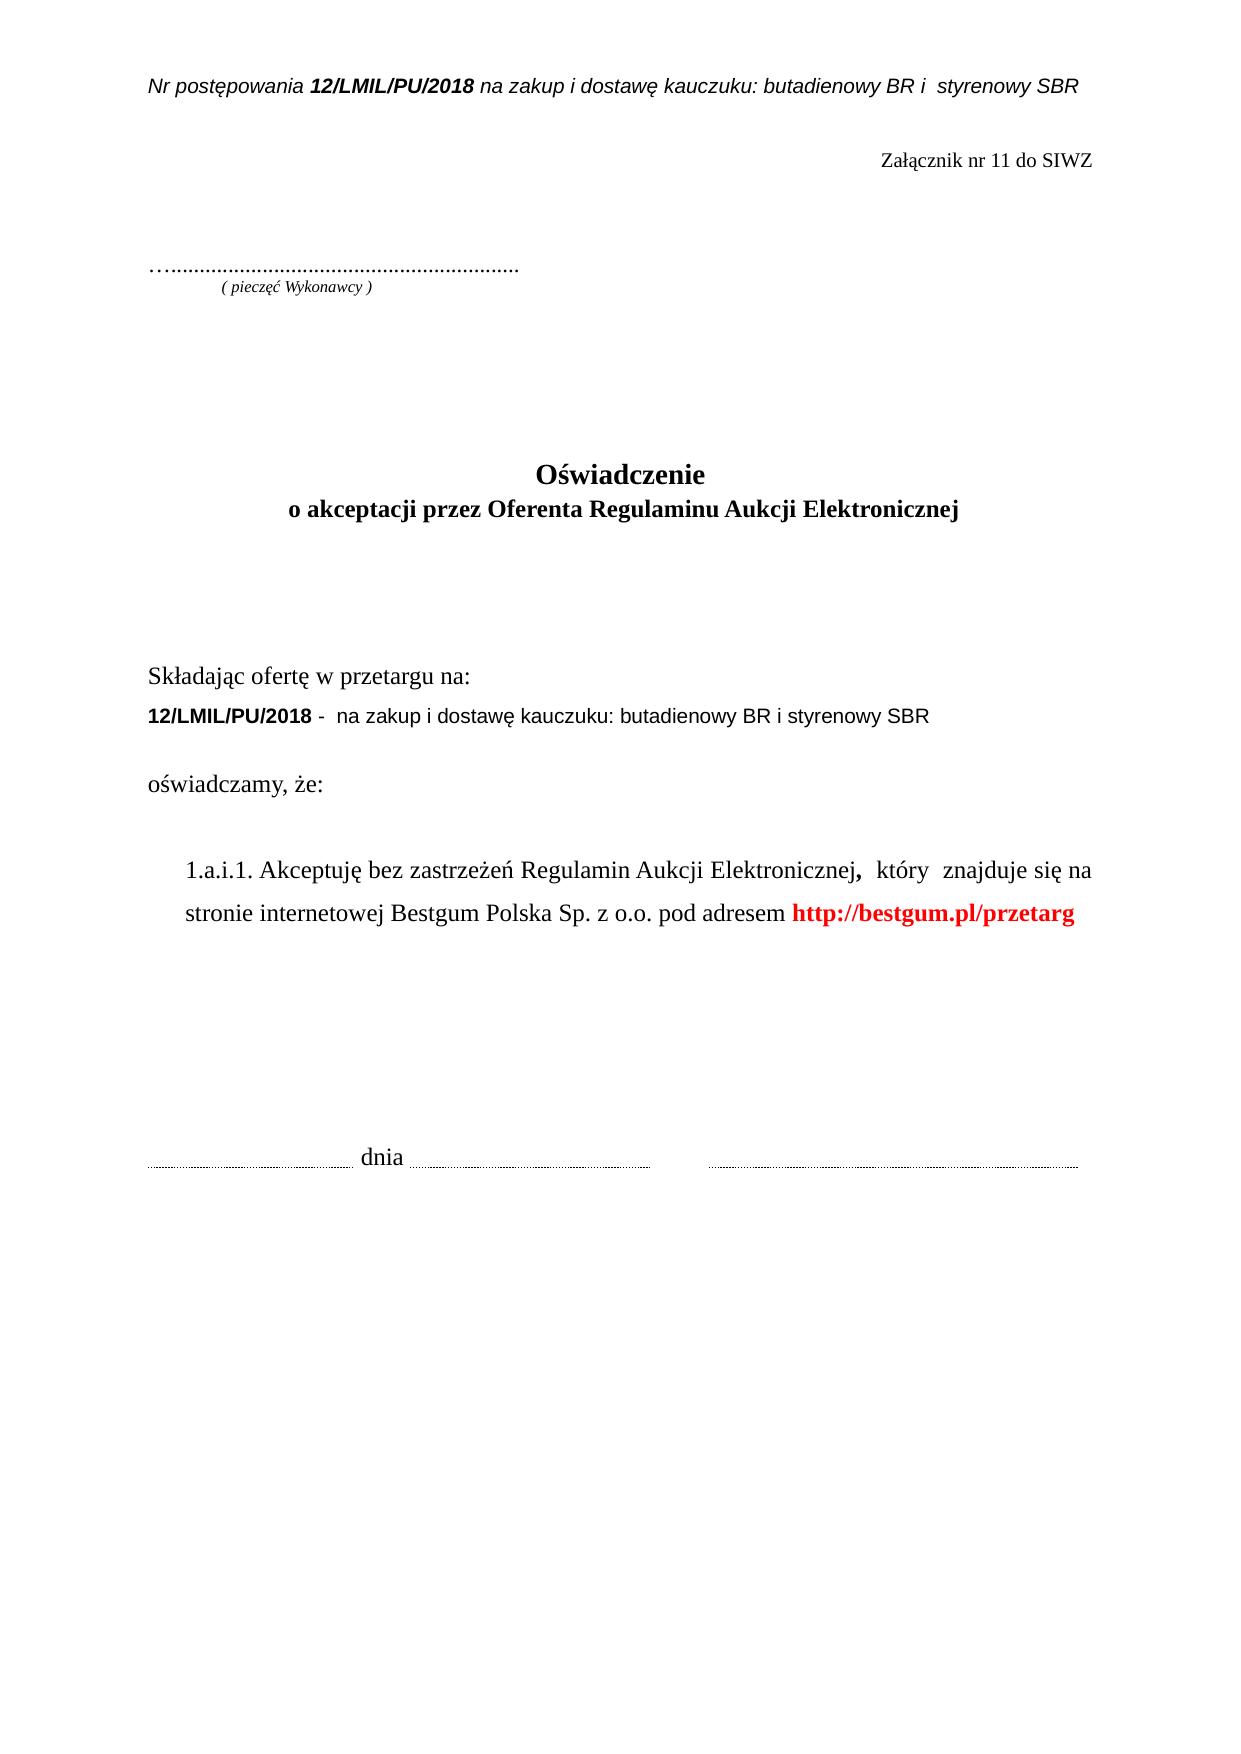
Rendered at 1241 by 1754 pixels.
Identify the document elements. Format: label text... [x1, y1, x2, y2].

list Akceptuję bez zastrzeżeń Regulamin Aukcji Elektronicznej, który znajduje się na stronie internetowej Bestgum Polska Sp. z o.o. pod adresem http://bestgum.pl/przetarg [185, 855, 1093, 927]
text ( pieczęć Wykonawcy ) [148, 277, 1093, 296]
text dnia [148, 1142, 1093, 1171]
text o akceptacji przez Oferenta Regulaminu Aukcji Elektronicznej [148, 490, 1093, 524]
text Oświadczenie [148, 457, 1093, 490]
text oświadczamy, że: [148, 769, 1093, 798]
text 12/LMIL/PU/2018 - na zakup i dostawę kauczuku: butadienowy BR i styrenowy SBR [148, 704, 1091, 728]
text …............................................................. [148, 251, 1093, 277]
text Załącznik nr 11 do SIWZ [148, 148, 1093, 172]
text Składając ofertę w przetargu na: [148, 661, 1093, 690]
